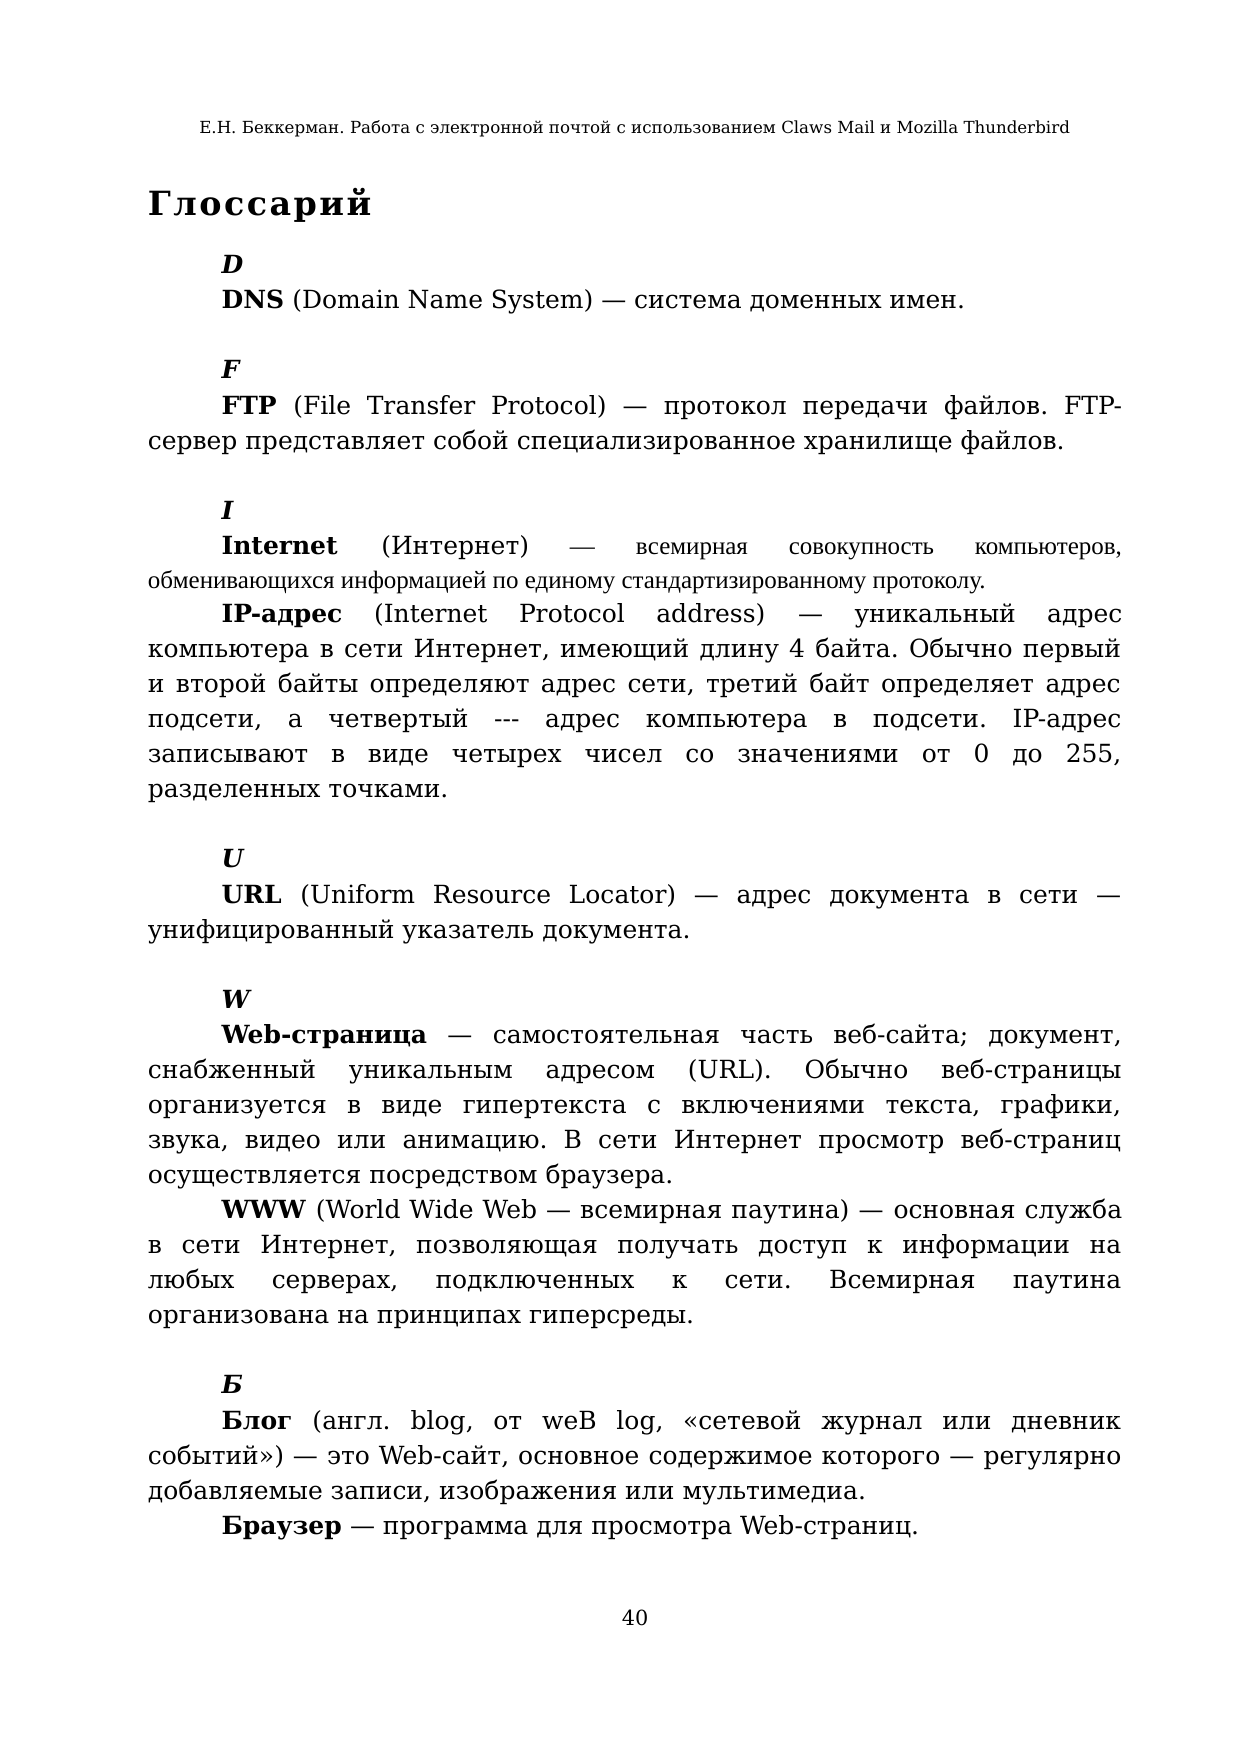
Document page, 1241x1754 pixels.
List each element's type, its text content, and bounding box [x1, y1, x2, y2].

text WWW (World Wide Web — всемирная паутина) — основная служба в сети Интернет, позволяющая получать доступ к информации на любых серверах, подключенных к сети. Всемирная паутина организована на принципах гиперсреды. [148, 1195, 1122, 1329]
text Браузер — программа для просмотра Web-страниц. [148, 1511, 1122, 1540]
subtitle Глоссарий [148, 184, 1122, 223]
text D [148, 250, 1122, 279]
text URL (Uniform Resource Locator) — адрес документа в сети — унифицированный указатель документа. [148, 879, 1122, 944]
text IP-адрес (Internet Protocol address) — уникальный адрес компьютера в сети Интернет, имеющий длину 4 байта. Обычно первый и второй байты определяют адрес сети, третий байт определяет адрес подсети, а четвертый --- адрес компьютера в подсети. IP-адрес записывают в виде четырех чисел со значениями от 0 до 255, разделенных точками. [148, 599, 1122, 803]
text FTP (File Transfer Protocol) — протокол передачи файлов. FTP-сервер представляет собой специализированное хранилище файлов. [148, 391, 1122, 455]
text I [148, 496, 1122, 525]
text Блог (англ. blog, от weB log, «сетевой журнал или дневник событий») — это Web-сайт, основное содержимое которого — регулярно добавляемые записи, изображения или мультимедиа. [148, 1406, 1122, 1505]
text F [148, 355, 1122, 385]
text Internet (Интернет) — всемирная совокупность компьютеров, обменивающихся информацией по единому стандартизированному протоколу. [148, 531, 1122, 594]
text Б [148, 1370, 1122, 1400]
text Web-страница — самостоятельная часть веб-сайта; документ, снабженный уникальным адресом (URL). Обычно веб-страницы организуется в виде гипертекста с включениями текста, графики, звука, видео или анимацию. В сети Интернет просмотр веб-страниц осуществляется посредством браузера. [148, 1020, 1122, 1189]
text U [148, 844, 1122, 874]
text DNS (Domain Name System) — система доменных имен. [148, 285, 1122, 314]
text W [148, 985, 1122, 1014]
